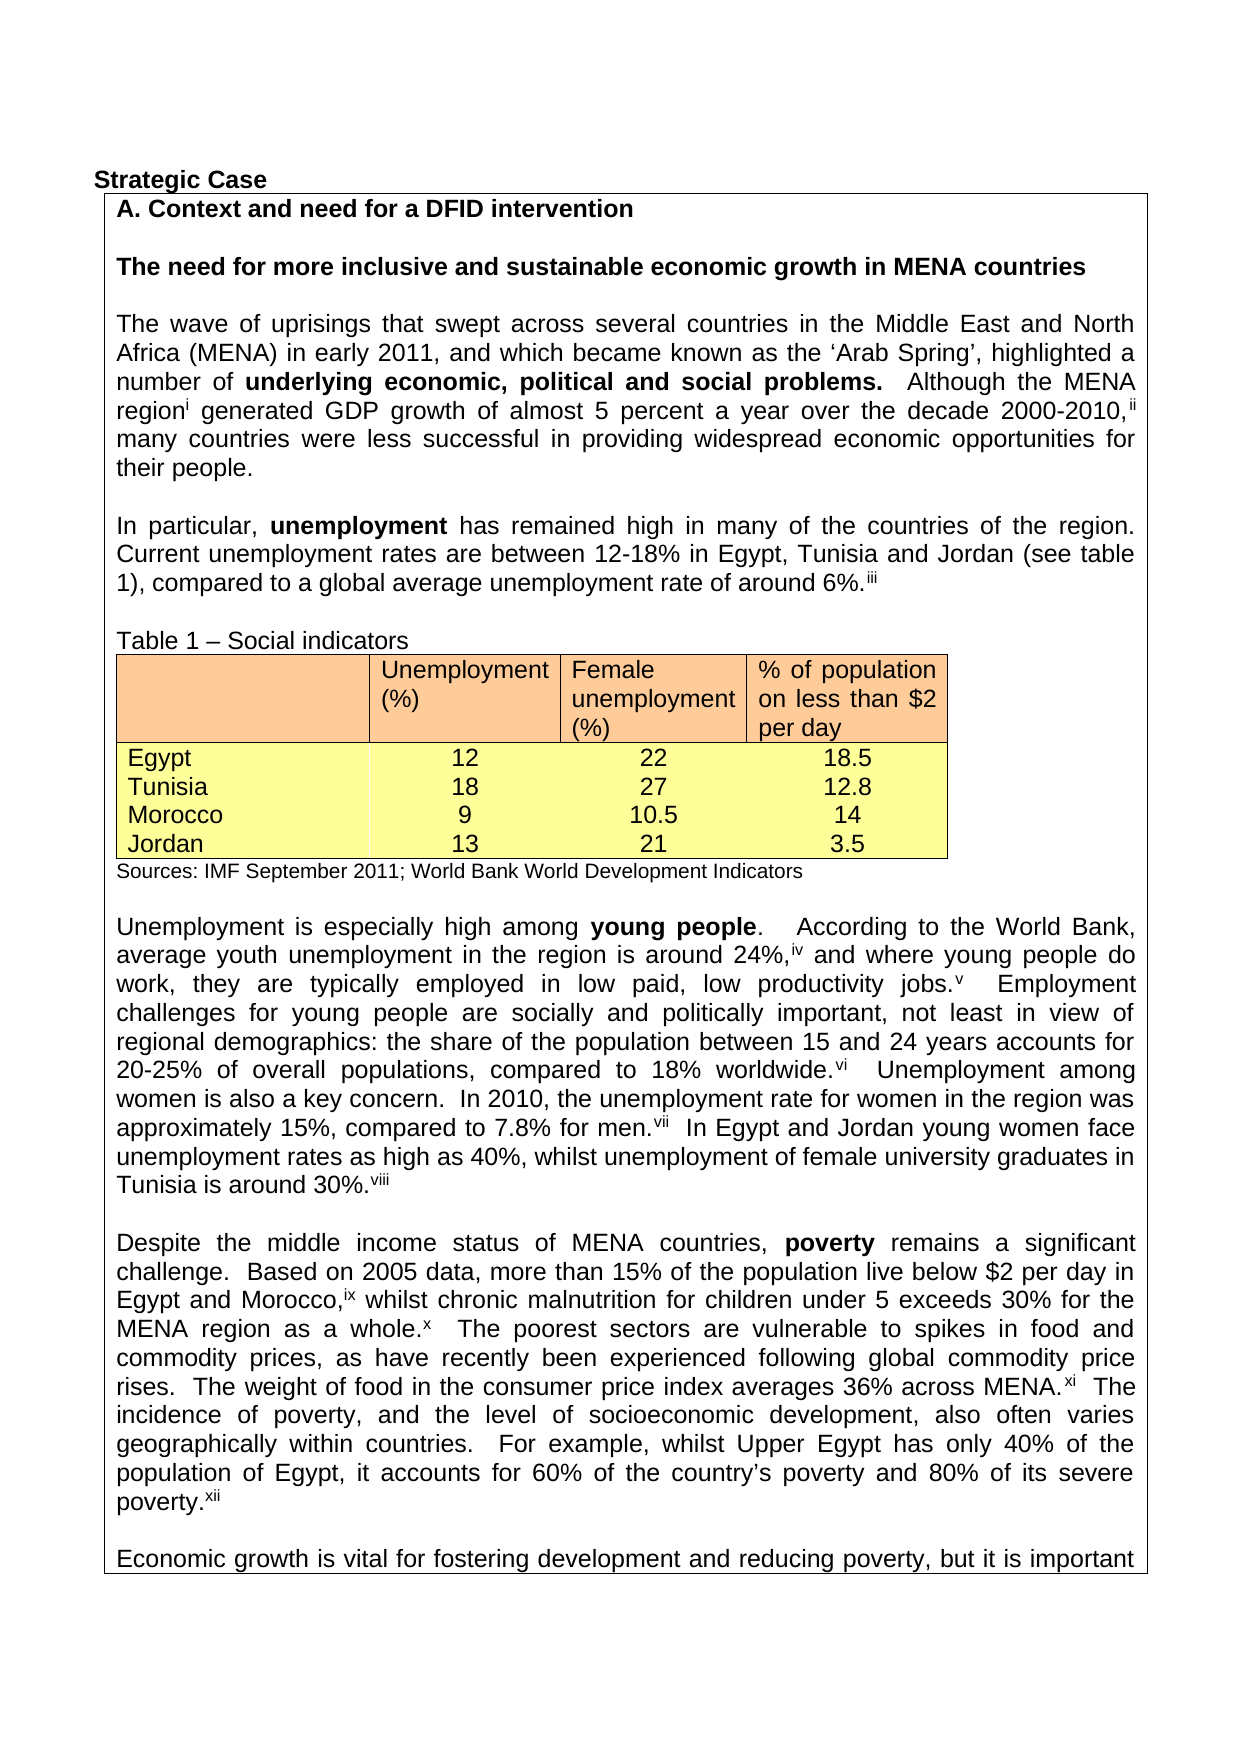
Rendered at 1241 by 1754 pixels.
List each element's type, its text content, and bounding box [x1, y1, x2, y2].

table_cell Egypt [117, 743, 369, 771]
table_cell 18.5 [747, 743, 947, 771]
table_cell Jordan [117, 829, 369, 858]
table_cell 12.8 [747, 771, 947, 800]
table_cell Morocco [117, 800, 369, 829]
table_cell 14 [747, 800, 947, 829]
table_cell 22 [560, 743, 747, 771]
table_cell 9 [370, 800, 560, 829]
table_header A. Context and need for a DFID intervention The need for more inclusive and sustainable economic growth in MENA countries The wave of uprisings that swept across several countries in the Middle East and North Africa (MENA) in early 2011, and which became known as the ‘Arab Spring’, highlighted a number of underlying economic, political and social problems. Although the MENA region generated GDP growth of almost 5 percent a year over the decade 2000-2010, many countries were less successful in providing widespread economic opportunities for their people. In particular, unemployment has remained high in many of the countries of the region. Current unemployment rates are between 12-18% in Egypt, Tunisia and Jordan (see table 1), compared to a global average unemployment rate of around 6%. Table 1 – Social indicators Sources: IMF September 2011; World Bank World Development Indicators Unemployment is especially high among young people. According to the World Bank, average youth unemployment in the region is around 24%, and where young people do work, they are typically employed in low paid, low productivity jobs. Employment challenges for young people are socially and politically important, not least in view of regional demographics: the share of the population between 15 and 24 years accounts for 20-25% of overall populations, compared to 18% worldwide. Unemployment among women is also a key concern. In 2010, the unemployment rate for women in the region was approximately 15%, compared to 7.8% for men. In Egypt and Jordan young women face unemployment rates as high as 40%, whilst unemployment of female university graduates in Tunisia is around 30%. Despite the middle income status of MENA countries, poverty remains a significant challenge. Based on 2005 data, more than 15% of the population live below $2 per day in Egypt and Morocco, whilst chronic malnutrition for children under 5 exceeds 30% for the MENA region as a whole. The poorest sectors are vulnerable to spikes in food and commodity prices, as have recently been experienced following global commodity price rises. The weight of food in the consumer price index averages 36% across MENA. The incidence of poverty, and the level of socioeconomic development, also often varies geographically within countries. For example, whilst Upper Egypt has only 40% of the population of Egypt, it accounts for 60% of the country’s poverty and 80% of its severe poverty. Economic growth is vital for fostering development and reducing poverty, but it is important [105, 194, 1147, 1573]
table_cell 13 [370, 829, 560, 858]
table_header [117, 655, 369, 742]
table_header Female unemployment (%) [561, 655, 746, 742]
table_cell 18 [370, 771, 560, 800]
table_header Unemployment (%) [370, 655, 560, 742]
table_cell Tunisia [117, 771, 369, 800]
text Strategic Case [93, 164, 1125, 193]
table_cell 3.5 [747, 829, 947, 858]
table_cell 21 [560, 829, 747, 858]
table_header % of population on less than $2 per day [747, 655, 947, 742]
table_cell 10.5 [560, 800, 747, 829]
table_cell 12 [370, 743, 560, 771]
table_cell 27 [560, 771, 747, 800]
